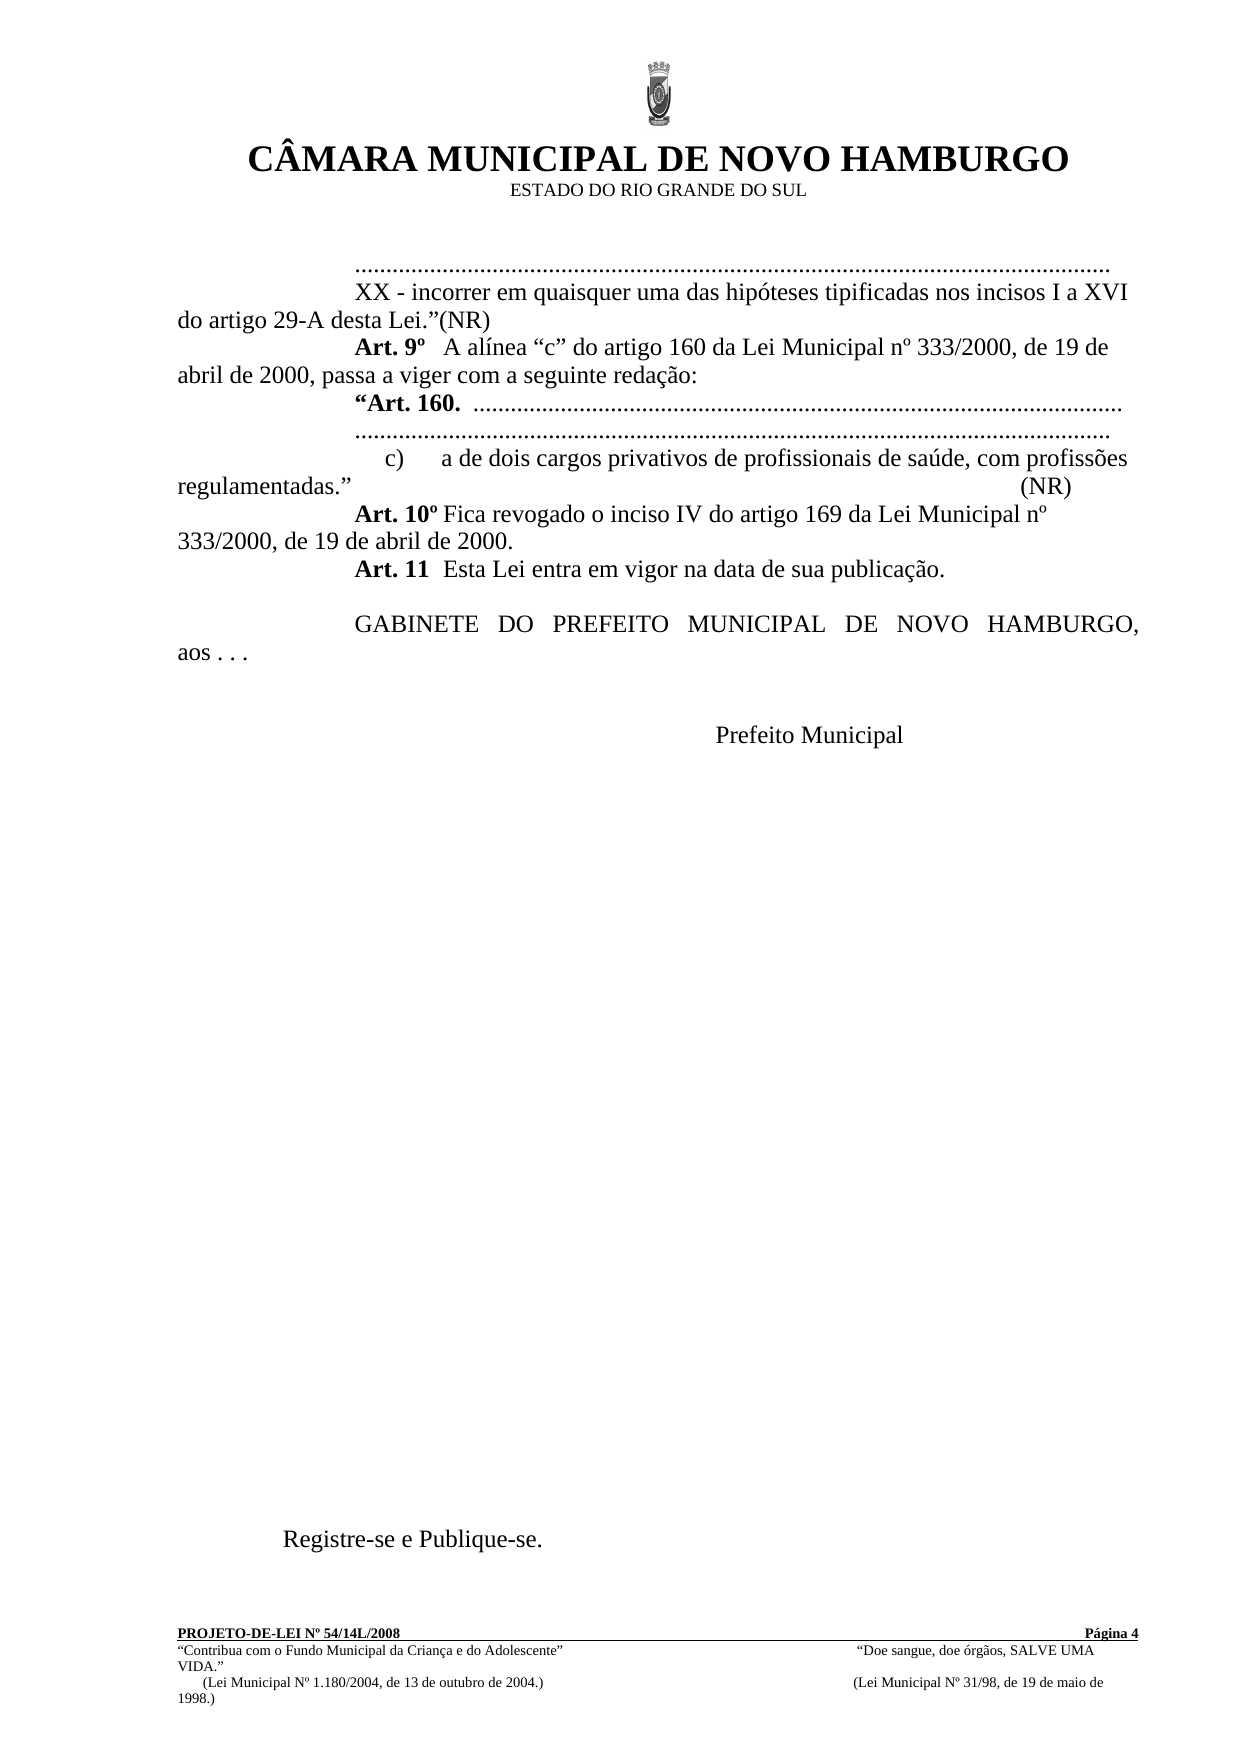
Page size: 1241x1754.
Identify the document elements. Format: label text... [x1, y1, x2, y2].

text ......................................................................................................................... [177, 250, 1140, 278]
text Art. 10º Fica revogado o inciso IV do artigo 169 da Lei Municipal nº 333/2000, de 19 de abril de 2000. [177, 500, 1140, 555]
text ......................................................................................................................... [177, 417, 1140, 444]
text Art. 11 Esta Lei entra em vigor na data de sua publicação. [177, 555, 1140, 583]
text Art. 9º A alínea “c” do artigo 160 da Lei Municipal nº 333/2000, de 19 de abril de 2000, passa a viger com a seguinte redação: [177, 333, 1140, 389]
text c) a de dois cargos privativos de profissionais de saúde, com profissões regulamentadas.” (NR) [177, 444, 1140, 500]
text Registre-se e Publique-se. [177, 1525, 648, 1553]
text GABINETE DO PREFEITO MUNICIPAL DE NOVO HAMBURGO, aos . . . [177, 611, 1140, 666]
text “Art. 160. ........................................................................................................ [177, 389, 1140, 417]
text Prefeito Municipal [177, 721, 1140, 749]
text XX - incorrer em quaisquer uma das hipóteses tipificadas nos incisos I a XVI do artigo 29-A desta Lei.”(NR) [177, 278, 1140, 333]
